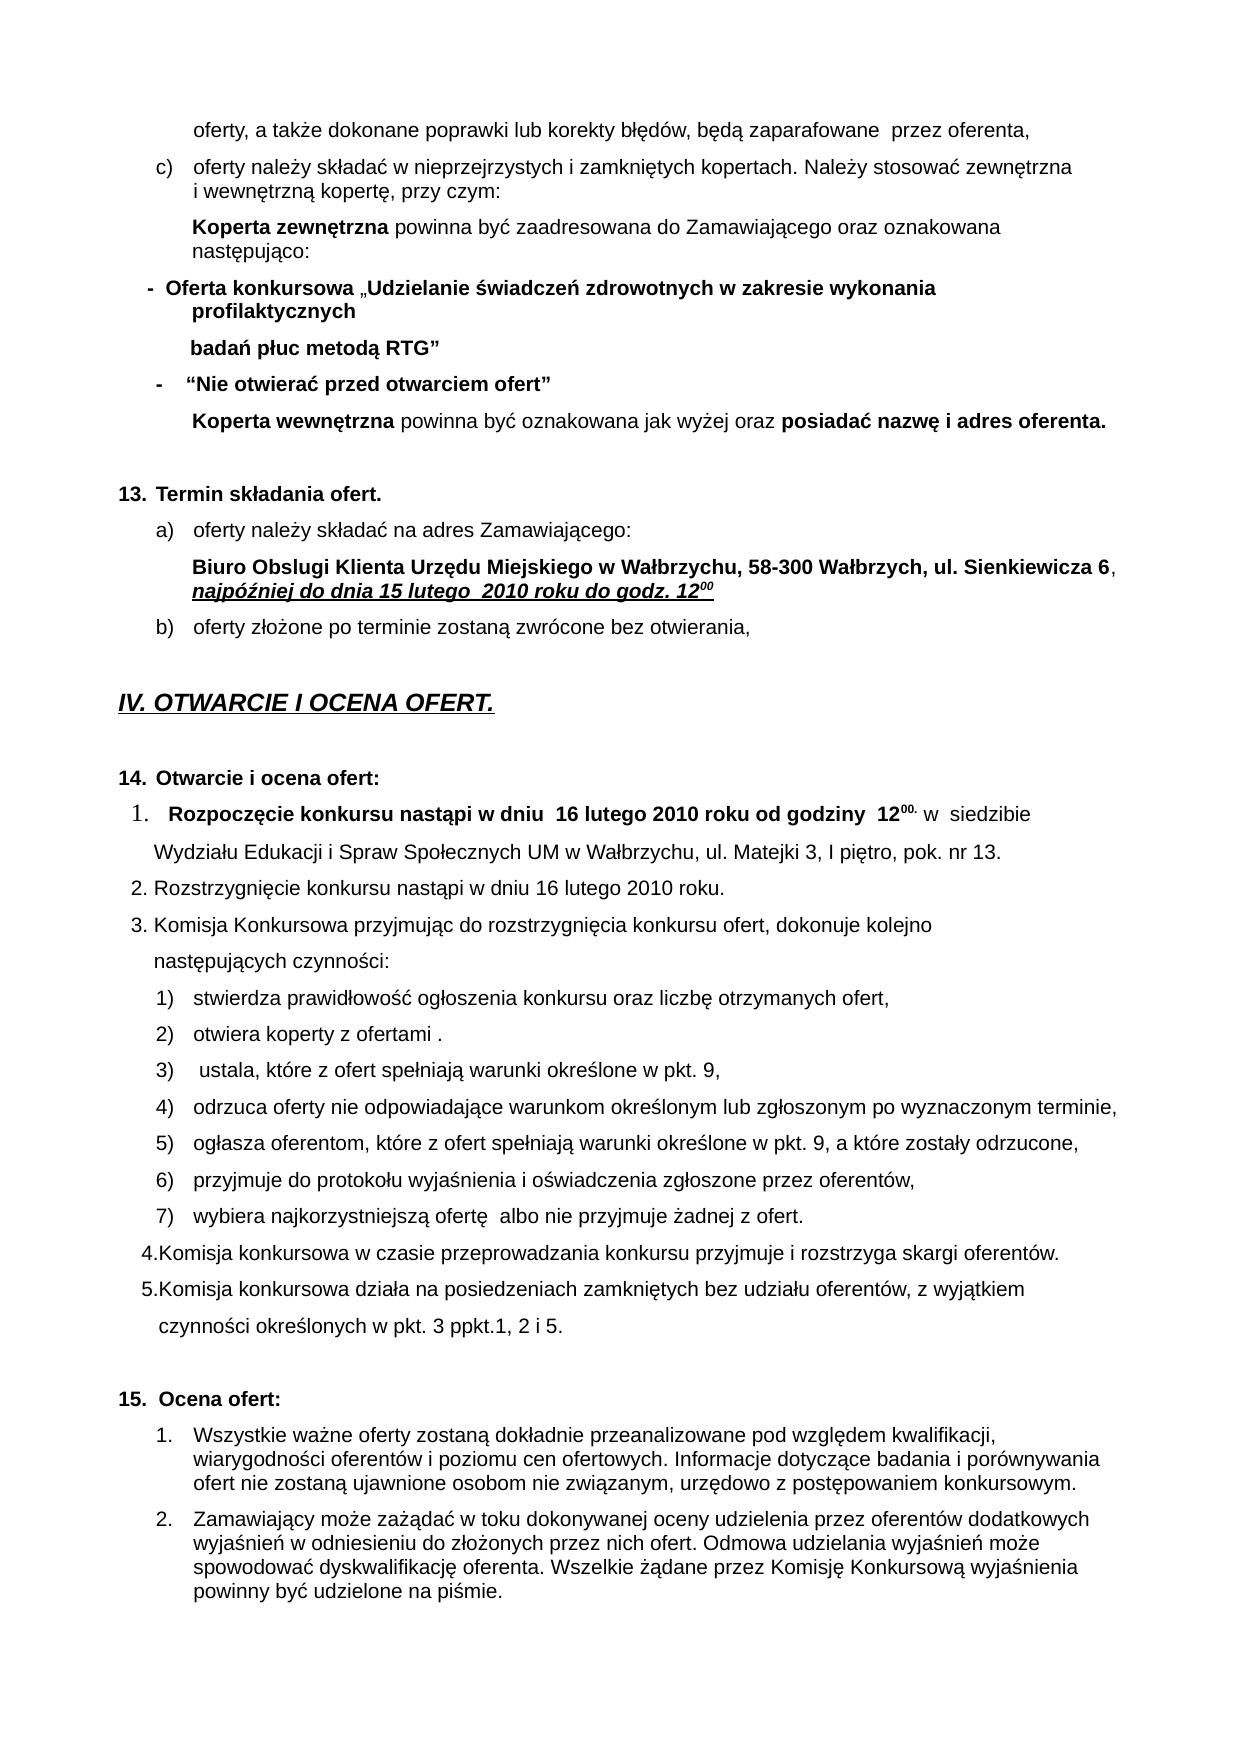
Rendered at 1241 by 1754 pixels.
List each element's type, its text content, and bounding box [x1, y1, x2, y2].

text następujących czynności: [131, 949, 1122, 973]
text Koperta wewnętrzna powinna być oznakowana jak wyżej oraz posiadać nazwę i adres oferenta. [192, 409, 1122, 433]
list przyjmuje do protokołu wyjaśnienia i oświadczenia zgłoszone przez oferentów, [156, 1168, 1122, 1192]
text 5.Komisja konkursowa działa na posiedzeniach zamkniętych bez udziału oferentów, z wyjątkiem [118, 1277, 1122, 1301]
text badań płuc metodą RTG” [190, 336, 1122, 360]
text 15. Ocena ofert: [118, 1386, 1122, 1410]
text Biuro Obslugi Klienta Urzędu Miejskiego w Wałbrzychu, 58-300 Wałbrzych, ul. Sienkiewicza 6, najpóźniej do dnia 15 lutego 2010 roku do godz. 1200 [192, 554, 1122, 602]
list oferty należy składać na adres Zamawiającego: [156, 518, 1122, 542]
list oferty złożone po terminie zostaną zwrócone bez otwierania, [156, 615, 1122, 639]
text czynności określonych w pkt. 3 ppkt.1, 2 i 5. [118, 1313, 1122, 1337]
text 3. Komisja Konkursowa przyjmując do rozstrzygnięcia konkursu ofert, dokonuje kolejno [131, 912, 1122, 936]
list Termin składania ofert. [118, 482, 1122, 506]
list Zamawiający może zażądać w toku dokonywanej oceny udzielenia przez oferentów dodatkowych wyjaśnień w odniesieniu do złożonych przez nich ofert. Odmowa udzielania wyjaśnień może spowodować dyskwalifikację oferenta. Wszelkie żądane przez Komisję Konkursową wyjaśnienia powinny być udzielone na piśmie. [156, 1507, 1122, 1603]
list stwierdza prawidłowość ogłoszenia konkursu oraz liczbę otrzymanych ofert, [156, 985, 1122, 1009]
list otwiera koperty z ofertami . [156, 1022, 1122, 1046]
list oferty, a także dokonane poprawki lub korekty błędów, będą zaparafowane przez oferenta, [156, 118, 1122, 142]
text - Oferta konkursowa „Udzielanie świadczeń zdrowotnych w zakresie wykonania profilaktycznych [118, 275, 1122, 323]
list odrzuca oferty nie odpowiadające warunkom określonym lub zgłoszonym po wyznaczonym terminie, [156, 1095, 1122, 1119]
list ustala, które z ofert spełniają warunki określone w pkt. 9, [156, 1058, 1122, 1082]
text Wydziału Edukacji i Spraw Społecznych UM w Wałbrzychu, ul. Matejki 3, I piętro, pok. nr 13. [131, 839, 1122, 863]
list oferty należy składać w nieprzejrzystych i zamkniętych kopertach. Należy stosować zewnętrzna i wewnętrzną kopertę, przy czym: [156, 154, 1122, 202]
text IV. OTWARCIE I OCENA OFERT. [118, 688, 1122, 717]
text - “Nie otwierać przed otwarciem ofert” [156, 372, 1122, 396]
text Koperta zewnętrzna powinna być zaadresowana do Zamawiającego oraz oznakowana następująco: [192, 215, 1122, 263]
list wybiera najkorzystniejszą ofertę albo nie przyjmuje żadnej z ofert. [156, 1204, 1122, 1228]
list Wszystkie ważne oferty zostaną dokładnie przeanalizowane pod względem kwalifikacji, wiarygodności oferentów i poziomu cen ofertowych. Informacje dotyczące badania i porównywania ofert nie zostaną ujawnione osobom nie związanym, urzędowo z postępowaniem konkursowym. [156, 1423, 1122, 1495]
list Rozpoczęcie konkursu nastąpi w dniu 16 lutego 2010 roku od godziny 1200. w siedzibie [131, 802, 1122, 827]
text 2. Rozstrzygnięcie konkursu nastąpi w dniu 16 lutego 2010 roku. [131, 876, 1122, 900]
text 4.Komisja konkursowa w czasie przeprowadzania konkursu przyjmuje i rozstrzyga skargi oferentów. [118, 1241, 1122, 1264]
list ogłasza oferentom, które z ofert spełniają warunki określone w pkt. 9, a które zostały odrzucone, [156, 1131, 1122, 1155]
list Otwarcie i ocena ofert: [118, 766, 1122, 789]
